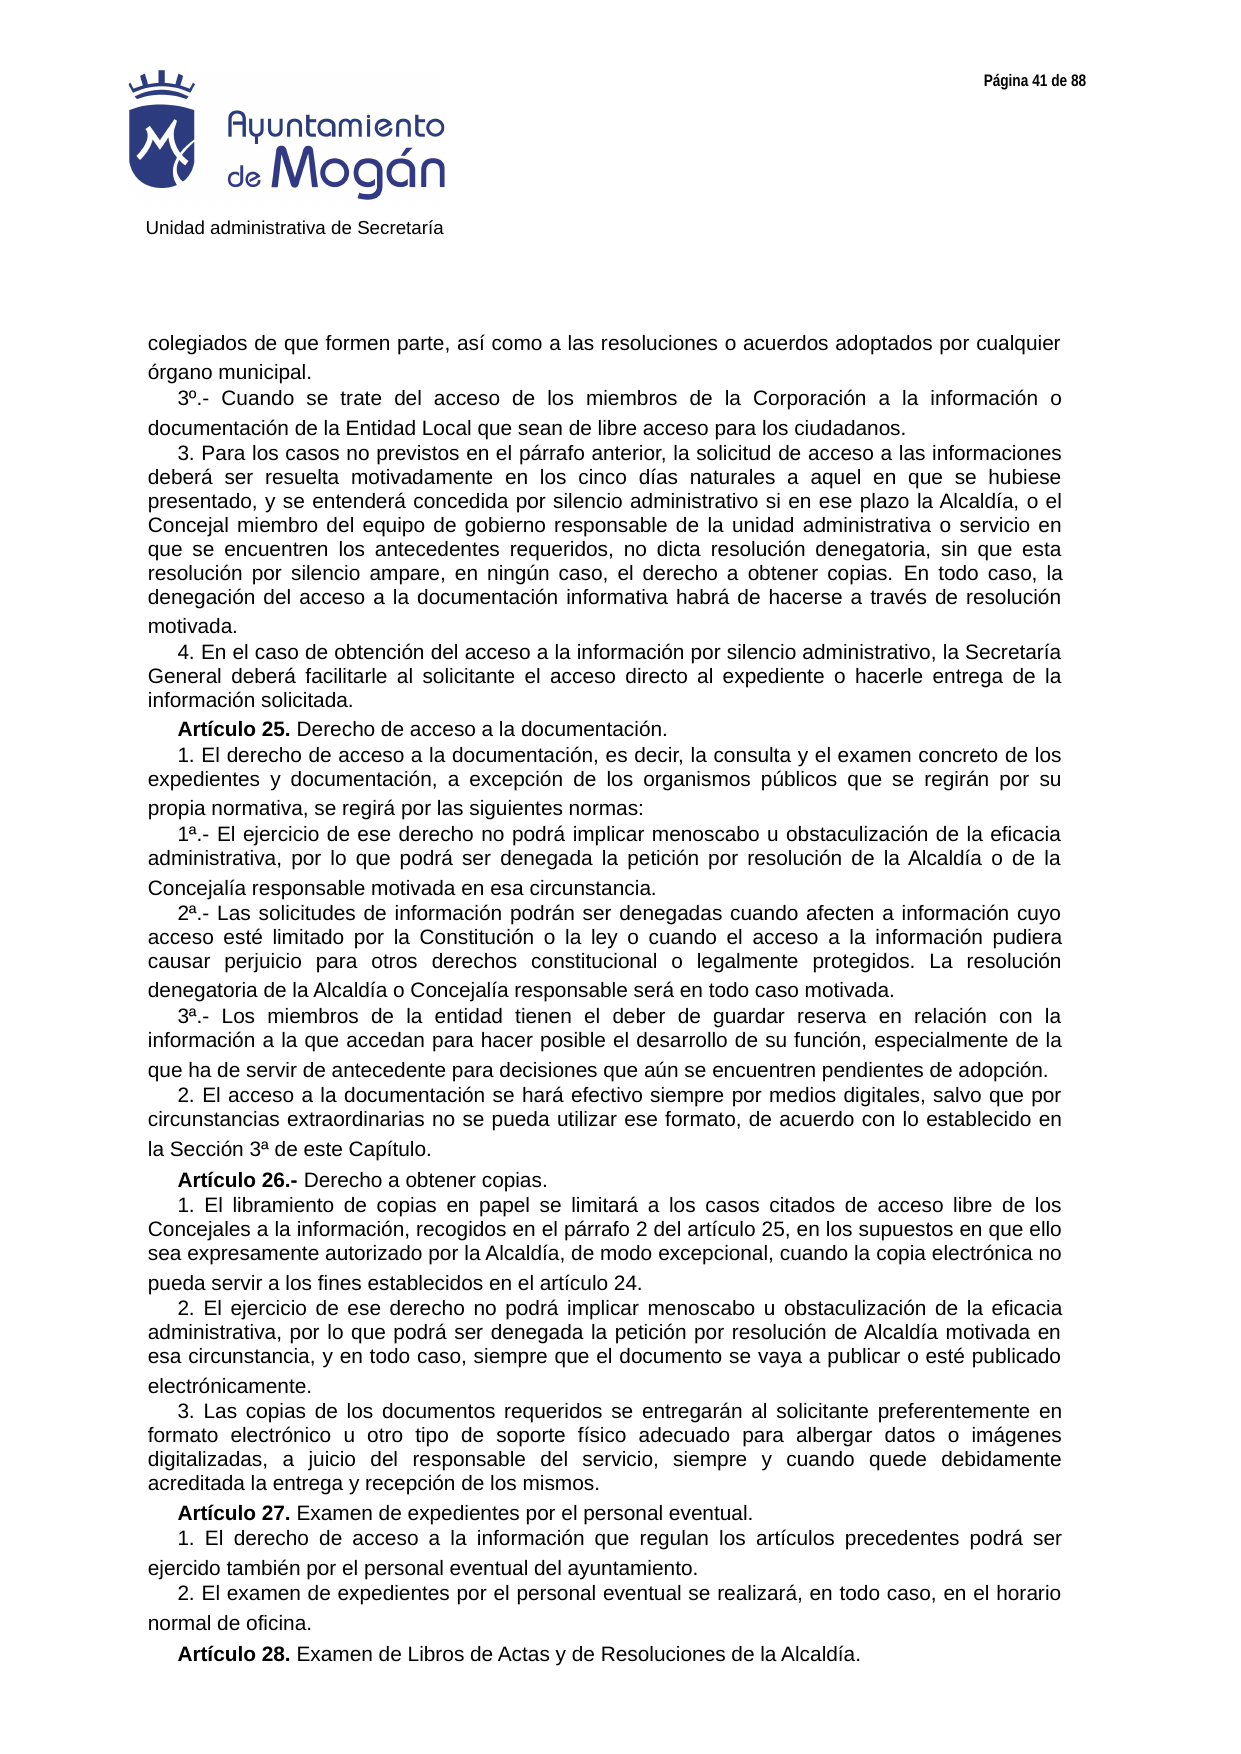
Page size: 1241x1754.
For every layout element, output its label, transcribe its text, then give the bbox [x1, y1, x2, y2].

text 2ª.- Las solicitudes de información podrán ser denegadas cuando afecten a información cuyo acceso esté limitado por la Constitución o la ley o cuando el acceso a la información pudiera causar perjuicio para otros derechos constitucional o legalmente protegidos. La resolución denegatoria de la Alcaldía o Concejalía responsable será en todo caso motivada. [148, 901, 1063, 1004]
text 1. El libramiento de copias en papel se limitará a los casos citados de acceso libre de los Concejales a la información, recogidos en el párrafo 2 del artículo 25, en los supuestos en que ello sea expresamente autorizado por la Alcaldía, de modo excepcional, cuando la copia electrónica no pueda servir a los fines establecidos en el artículo 24. [148, 1193, 1063, 1296]
text 1ª.- El ejercicio de ese derecho no podrá implicar menoscabo u obstaculización de la eficacia administrativa, por lo que podrá ser denegada la petición por resolución de la Alcaldía o de la Concejalía responsable motivada en esa circunstancia. [148, 822, 1063, 901]
text Artículo 26.- Derecho a obtener copias. [148, 1162, 1063, 1193]
text 3ª.- Los miembros de la entidad tienen el deber de guardar reserva en relación con la información a la que accedan para hacer posible el desarrollo de su función, especialmente de la que ha de servir de antecedente para decisiones que aún se encuentren pendientes de adopción. [148, 1004, 1063, 1083]
text 3º.- Cuando se trate del acceso de los miembros de la Corporación a la información o documentación de la Entidad Local que sean de libre acceso para los ciudadanos. [148, 386, 1063, 441]
text colegiados de que formen parte, así como a las resoluciones o acuerdos adoptados por cualquier órgano municipal. [148, 331, 1063, 386]
text 1. El derecho de acceso a la información que regulan los artículos precedentes podrá ser ejercido también por el personal eventual del ayuntamiento. [148, 1526, 1063, 1581]
text 3. Las copias de los documentos requeridos se entregarán al solicitante preferentemente en formato electrónico u otro tipo de soporte físico adecuado para albergar datos o imágenes digitalizadas, a juicio del responsable del servicio, siempre y cuando quede debidamente acreditada la entrega y recepción de los mismos. [148, 1399, 1063, 1495]
text Artículo 27. Examen de expedientes por el personal eventual. [148, 1495, 1063, 1526]
text Artículo 28. Examen de Libros de Actas y de Resoluciones de la Alcaldía. [148, 1636, 1063, 1667]
text 2. El acceso a la documentación se hará efectivo siempre por medios digitales, salvo que por circunstancias extraordinarias no se pueda utilizar ese formato, de acuerdo con lo establecido en la Sección 3ª de este Capítulo. [148, 1083, 1063, 1162]
text 4. En el caso de obtención del acceso a la información por silencio administrativo, la Secretaría General deberá facilitarle al solicitante el acceso directo al expediente o hacerle entrega de la información solicitada. [148, 639, 1063, 711]
text 1. El derecho de acceso a la documentación, es decir, la consulta y el examen concreto de los expedientes y documentación, a excepción de los organismos públicos que se regirán por su propia normativa, se regirá por las siguientes normas: [148, 743, 1063, 822]
text 3. Para los casos no previstos en el párrafo anterior, la solicitud de acceso a las informaciones deberá ser resuelta motivadamente en los cinco días naturales a aquel en que se hubiese presentado, y se entenderá concedida por silencio administrativo si en ese plazo la Alcaldía, o el Concejal miembro del equipo de gobierno responsable de la unidad administrativa o servicio en que se encuentren los antecedentes requeridos, no dicta resolución denegatoria, sin que esta resolución por silencio ampare, en ningún caso, el derecho a obtener copias. En todo caso, la denegación del acceso a la documentación informativa habrá de hacerse a través de resolución motivada. [148, 441, 1063, 639]
text 2. El ejercicio de ese derecho no podrá implicar menoscabo u obstaculización de la eficacia administrativa, por lo que podrá ser denegada la petición por resolución de Alcaldía motivada en esa circunstancia, y en todo caso, siempre que el documento se vaya a publicar o esté publicado electrónicamente. [148, 1296, 1063, 1399]
text 2. El examen de expedientes por el personal eventual se realizará, en todo caso, en el horario normal de oficina. [148, 1581, 1063, 1636]
picture [128, 70, 445, 206]
text Artículo 25. Derecho de acceso a la documentación. [148, 711, 1063, 743]
